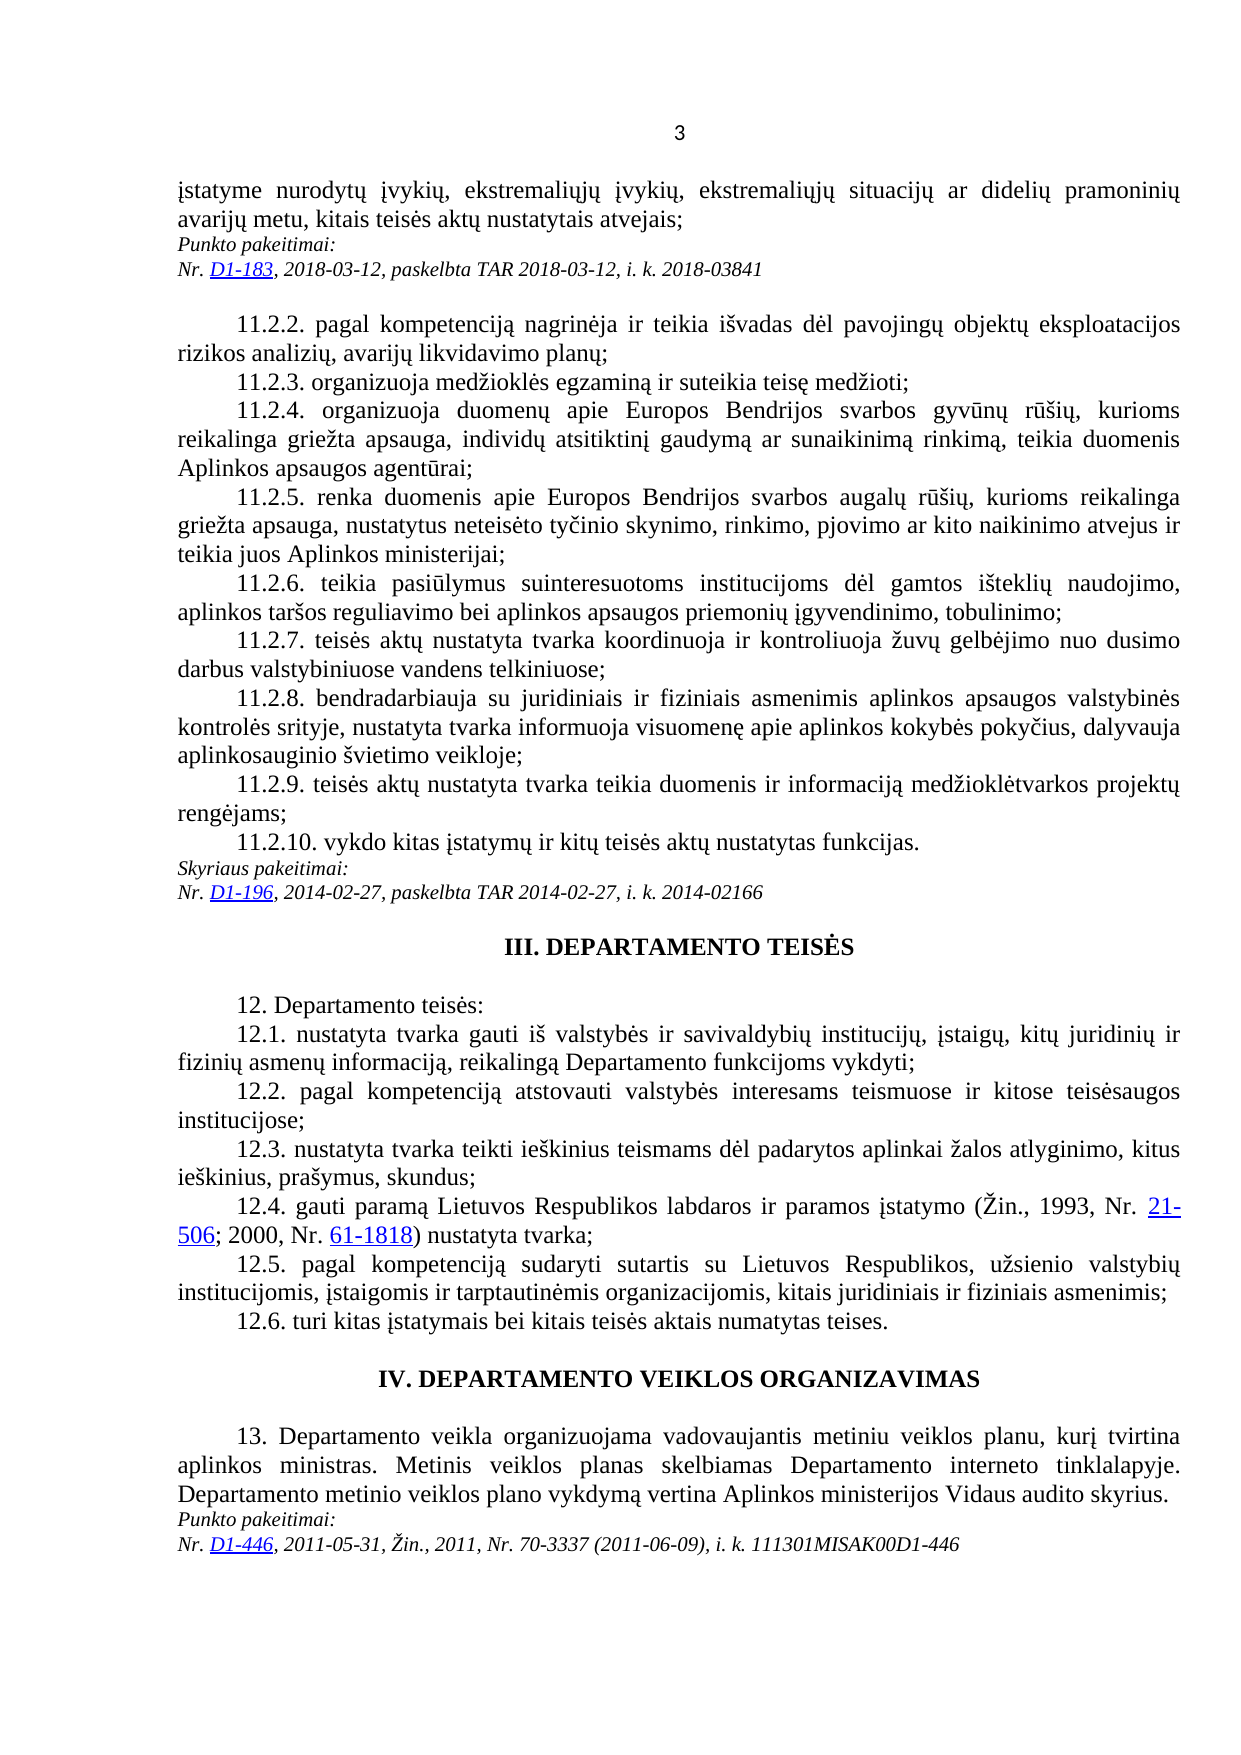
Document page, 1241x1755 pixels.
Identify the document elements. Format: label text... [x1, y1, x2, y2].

text III. DEPARTAMENTO TEISĖS [177, 932, 1181, 961]
text 11.2.8. bendradarbiauja su juridiniais ir fiziniais asmenimis aplinkos apsaugos valstybinės kontrolės srityje, nustatyta tvarka informuoja visuomenę apie aplinkos kokybės pokyčius, dalyvauja aplinkosauginio švietimo veikloje; [177, 683, 1181, 769]
text 13. Departamento veikla organizuojama vadovaujantis metiniu veiklos planu, kurį tvirtina aplinkos ministras. Metinis veiklos planas skelbiamas Departamento interneto tinklalapyje. Departamento metinio veiklos plano vykdymą vertina Aplinkos ministerijos Vidaus audito skyrius. [177, 1421, 1181, 1507]
text įstatyme nurodytų įvykių, ekstremaliųjų įvykių, ekstremaliųjų situacijų ar didelių pramoninių avarijų metu, kitais teisės aktų nustatytais atvejais; [177, 175, 1181, 232]
text 11.2.10. vykdo kitas įstatymų ir kitų teisės aktų nustatytas funkcijas. [177, 827, 1181, 856]
text Punkto pakeitimai: [177, 1507, 1181, 1531]
text 11.2.4. organizuoja duomenų apie Europos Bendrijos svarbos gyvūnų rūšių, kurioms reikalinga griežta apsauga, individų atsitiktinį gaudymą ar sunaikinimą rinkimą, teikia duomenis Aplinkos apsaugos agentūrai; [177, 396, 1181, 482]
text 11.2.7. teisės aktų nustatyta tvarka koordinuoja ir kontroliuoja žuvų gelbėjimo nuo dusimo darbus valstybiniuose vandens telkiniuose; [177, 626, 1181, 683]
text Nr. D1-196, 2014-02-27, paskelbta TAR 2014-02-27, i. k. 2014-02166 [177, 879, 1181, 904]
text IV. DEPARTAMENTO VEIKLOS ORGANIZAVIMAS [177, 1364, 1181, 1392]
text 11.2.2. pagal kompetenciją nagrinėja ir teikia išvadas dėl pavojingų objektų eksploatacijos rizikos analizių, avarijų likvidavimo planų; [177, 309, 1181, 367]
text Nr. D1-183, 2018-03-12, paskelbta TAR 2018-03-12, i. k. 2018-03841 [177, 256, 1181, 281]
text 11.2.3. organizuoja medžioklės egzaminą ir suteikia teisę medžioti; [177, 367, 1181, 396]
text 11.2.9. teisės aktų nustatyta tvarka teikia duomenis ir informaciją medžioklėtvarkos projektų rengėjams; [177, 769, 1181, 827]
text Nr. D1-446, 2011-05-31, Žin., 2011, Nr. 70-3337 (2011-06-09), i. k. 111301MISAK00D1-446 [177, 1531, 1181, 1556]
text Punkto pakeitimai: [177, 232, 1181, 256]
text 12.1. nustatyta tvarka gauti iš valstybės ir savivaldybių institucijų, įstaigų, kitų juridinių ir fizinių asmenų informaciją, reikalingą Departamento funkcijoms vykdyti; [177, 1019, 1181, 1076]
text 12.6. turi kitas įstatymais bei kitais teisės aktais numatytas teises. [177, 1306, 1181, 1335]
text 12.5. pagal kompetenciją sudaryti sutartis su Lietuvos Respublikos, užsienio valstybių institucijomis, įstaigomis ir tarptautinėmis organizacijomis, kitais juridiniais ir fiziniais asmenimis; [177, 1249, 1181, 1306]
text 12.2. pagal kompetenciją atstovauti valstybės interesams teismuose ir kitose teisėsaugos institucijose; [177, 1076, 1181, 1134]
text 11.2.6. teikia pasiūlymus suinteresuotoms institucijoms dėl gamtos išteklių naudojimo, aplinkos taršos reguliavimo bei aplinkos apsaugos priemonių įgyvendinimo, tobulinimo; [177, 568, 1181, 626]
text 12.4. gauti paramą Lietuvos Respublikos labdaros ir paramos įstatymo (Žin., 1993, Nr. 21-506; 2000, Nr. 61-1818) nustatyta tvarka; [177, 1191, 1181, 1249]
text 12.3. nustatyta tvarka teikti ieškinius teismams dėl padarytos aplinkai žalos atlyginimo, kitus ieškinius, prašymus, skundus; [177, 1134, 1181, 1191]
text Skyriaus pakeitimai: [177, 856, 1181, 879]
text 11.2.5. renka duomenis apie Europos Bendrijos svarbos augalų rūšių, kurioms reikalinga griežta apsauga, nustatytus neteisėto tyčinio skynimo, rinkimo, pjovimo ar kito naikinimo atvejus ir teikia juos Aplinkos ministerijai; [177, 482, 1181, 568]
text 12. Departamento teisės: [177, 990, 1181, 1019]
